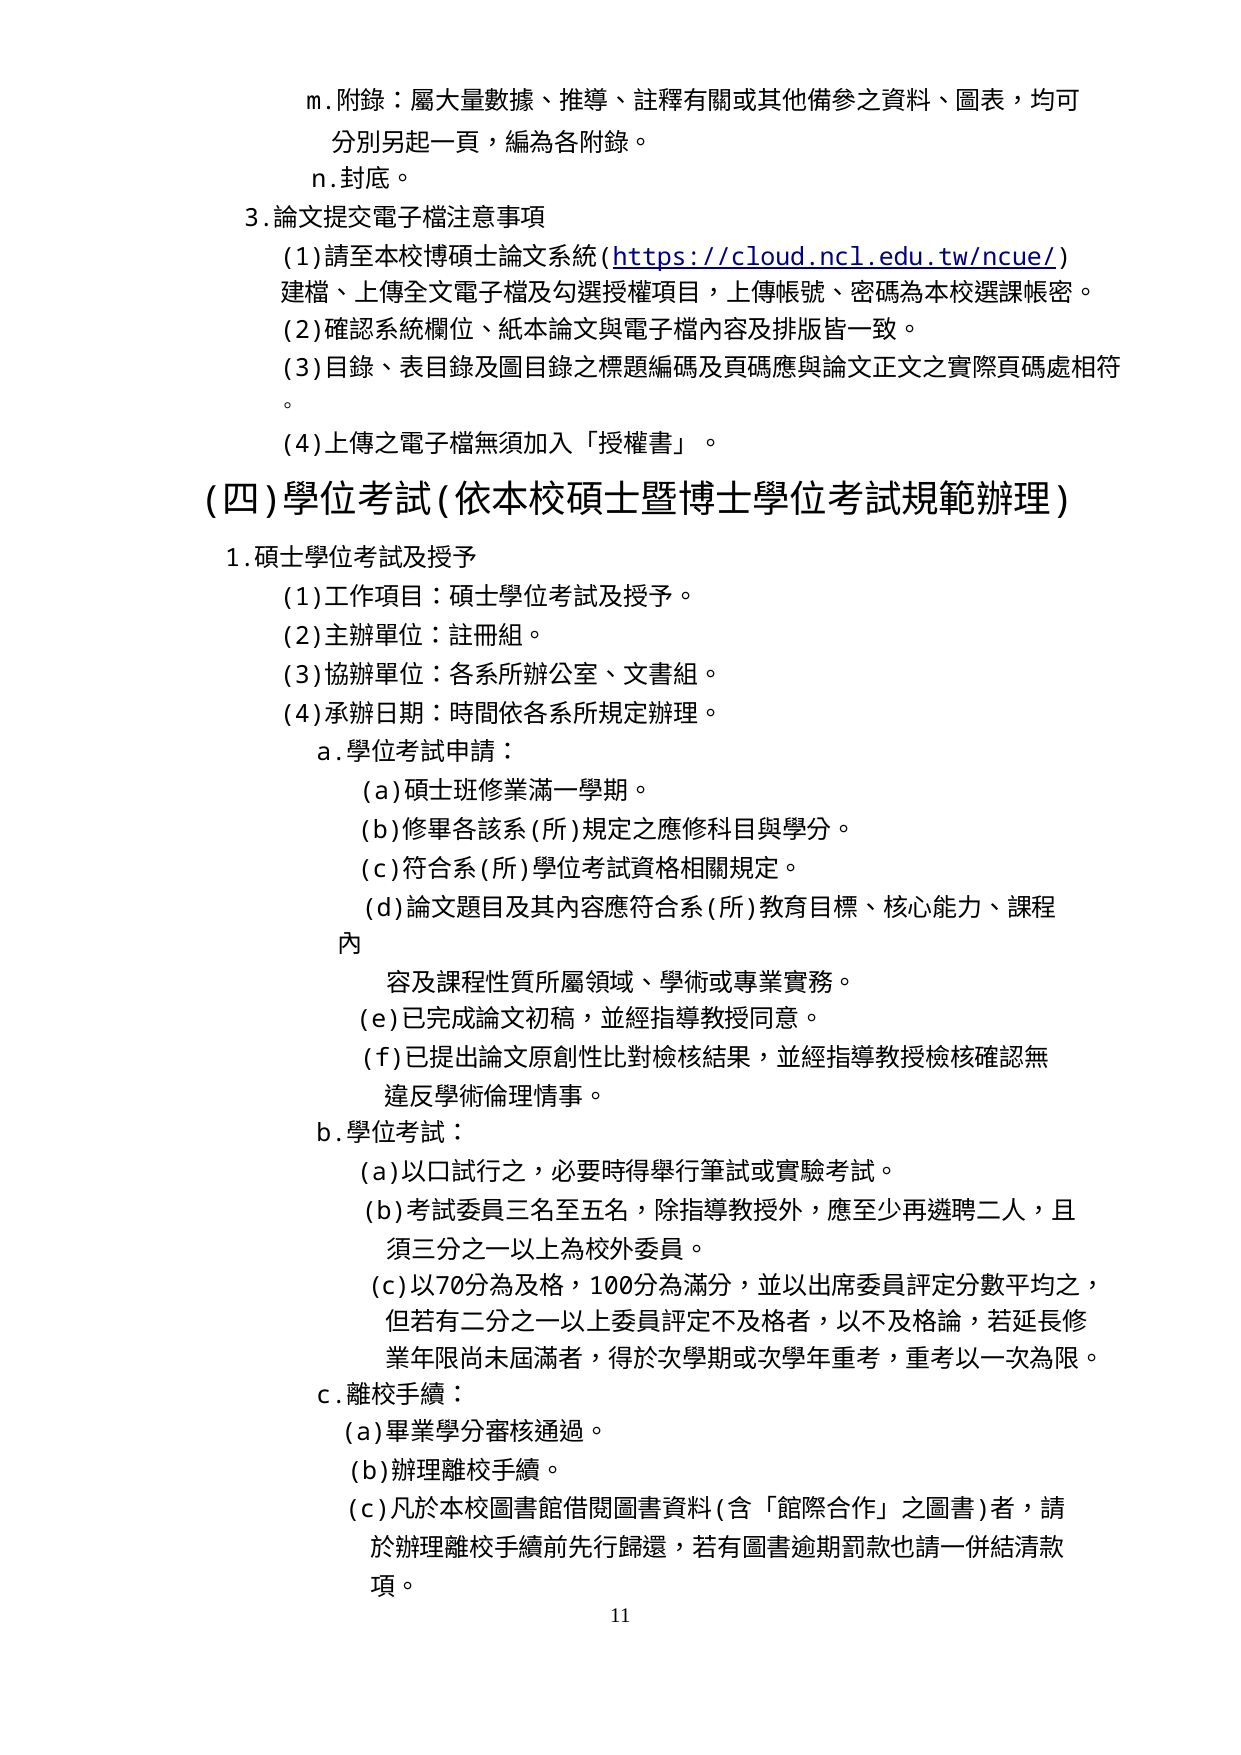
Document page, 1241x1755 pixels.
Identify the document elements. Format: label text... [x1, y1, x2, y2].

text 於辦理離校手續前先行歸還，若有圖書逾期罰款也請一併結清款 [345, 1528, 1073, 1564]
text (b)考試委員三名至五名，除指導教授外，應至少再遴聘二人，且 [337, 1190, 1084, 1226]
text 須三分之一以上為校外委員。 [337, 1229, 1084, 1265]
text (d)論文題目及其內容應符合系(所)教育目標、核心能力、課程內 [337, 887, 1077, 959]
text (c)符合系(所)學位考試資格相關規定。 [333, 848, 1137, 884]
text (b)辦理離校手續。 [297, 1450, 1137, 1486]
text (a)碩士班修業滿一學期。 [334, 771, 1137, 807]
text ◦ [280, 387, 1137, 421]
text 但若有二分之一以上委員評定不及格者，以不及格論，若延長修業年限尚未屆滿者，得於次學期或次學年重考，重考以一次為限。 [385, 1302, 1090, 1374]
text 1.碩士學位考試及授予 [200, 538, 1137, 574]
text (c)以70分為及格，100分為滿分，並以出席委員評定分數平均之， [297, 1265, 1090, 1302]
text (c)凡於本校圖書館借閱圖書資料(含「館際合作」之圖書)者，請 [345, 1489, 1073, 1525]
text (4)承辦日期：時間依各系所規定辦理。 [280, 693, 1137, 729]
text n.封底。 [311, 159, 1137, 195]
text m.附錄：屬大量數據、推導、註釋有關或其他備參之資料、圖表，均可 [306, 81, 1087, 117]
text (1)請至本校博碩士論文系統(https://cloud.ncl.edu.tw/ncue/)建檔、上傳全文電子檔及勾選授權項目，上傳帳號、密碼為本校選課帳密。 [280, 236, 1081, 309]
text (1)工作項目：碩士學位考試及授予。 [280, 577, 1137, 613]
text c.離校手續： [291, 1375, 1137, 1411]
text a.學位考試申請： [291, 732, 1137, 768]
text 容及課程性質所屬領域、學術或專業實務。 [337, 962, 1077, 998]
subtitle (四)學位考試(依本校碩士暨博士學位考試規範辦理) [133, 468, 1137, 523]
text 3.論文提交電子檔注意事項 [200, 198, 1137, 234]
text (3)協辦單位：各系所辦公室、文書組。 [280, 654, 1137, 691]
text (4)上傳之電子檔無須加入「授權書」。 [280, 423, 1137, 459]
text (b)修畢各該系(所)規定之應修科目與學分。 [333, 809, 1137, 846]
text (3)目錄、表目錄及圖目錄之標題編碼及頁碼應與論文正文之實際頁碼處相符 [280, 348, 1137, 384]
text 違反學術倫理情事。 [335, 1076, 1054, 1112]
text b.學位考試： [291, 1113, 1137, 1149]
text (f)已提出論文原創性比對檢核結果，並經指導教授檢核確認無 [335, 1037, 1054, 1074]
text (e)已完成論文初稿，並經指導教授同意。 [331, 999, 1137, 1035]
text 項。 [345, 1567, 1073, 1603]
text (2)主辦單位：註冊組。 [280, 616, 1137, 652]
text 分別另起一頁，編為各附錄。 [133, 122, 1087, 158]
text (a)以口試行之，必要時得舉行筆試或實驗考試。 [133, 1151, 1137, 1188]
text (2)確認系統欄位、紙本論文與電子檔內容及排版皆一致。 [280, 309, 1137, 345]
text (a)畢業學分審核通過。 [291, 1411, 1137, 1448]
